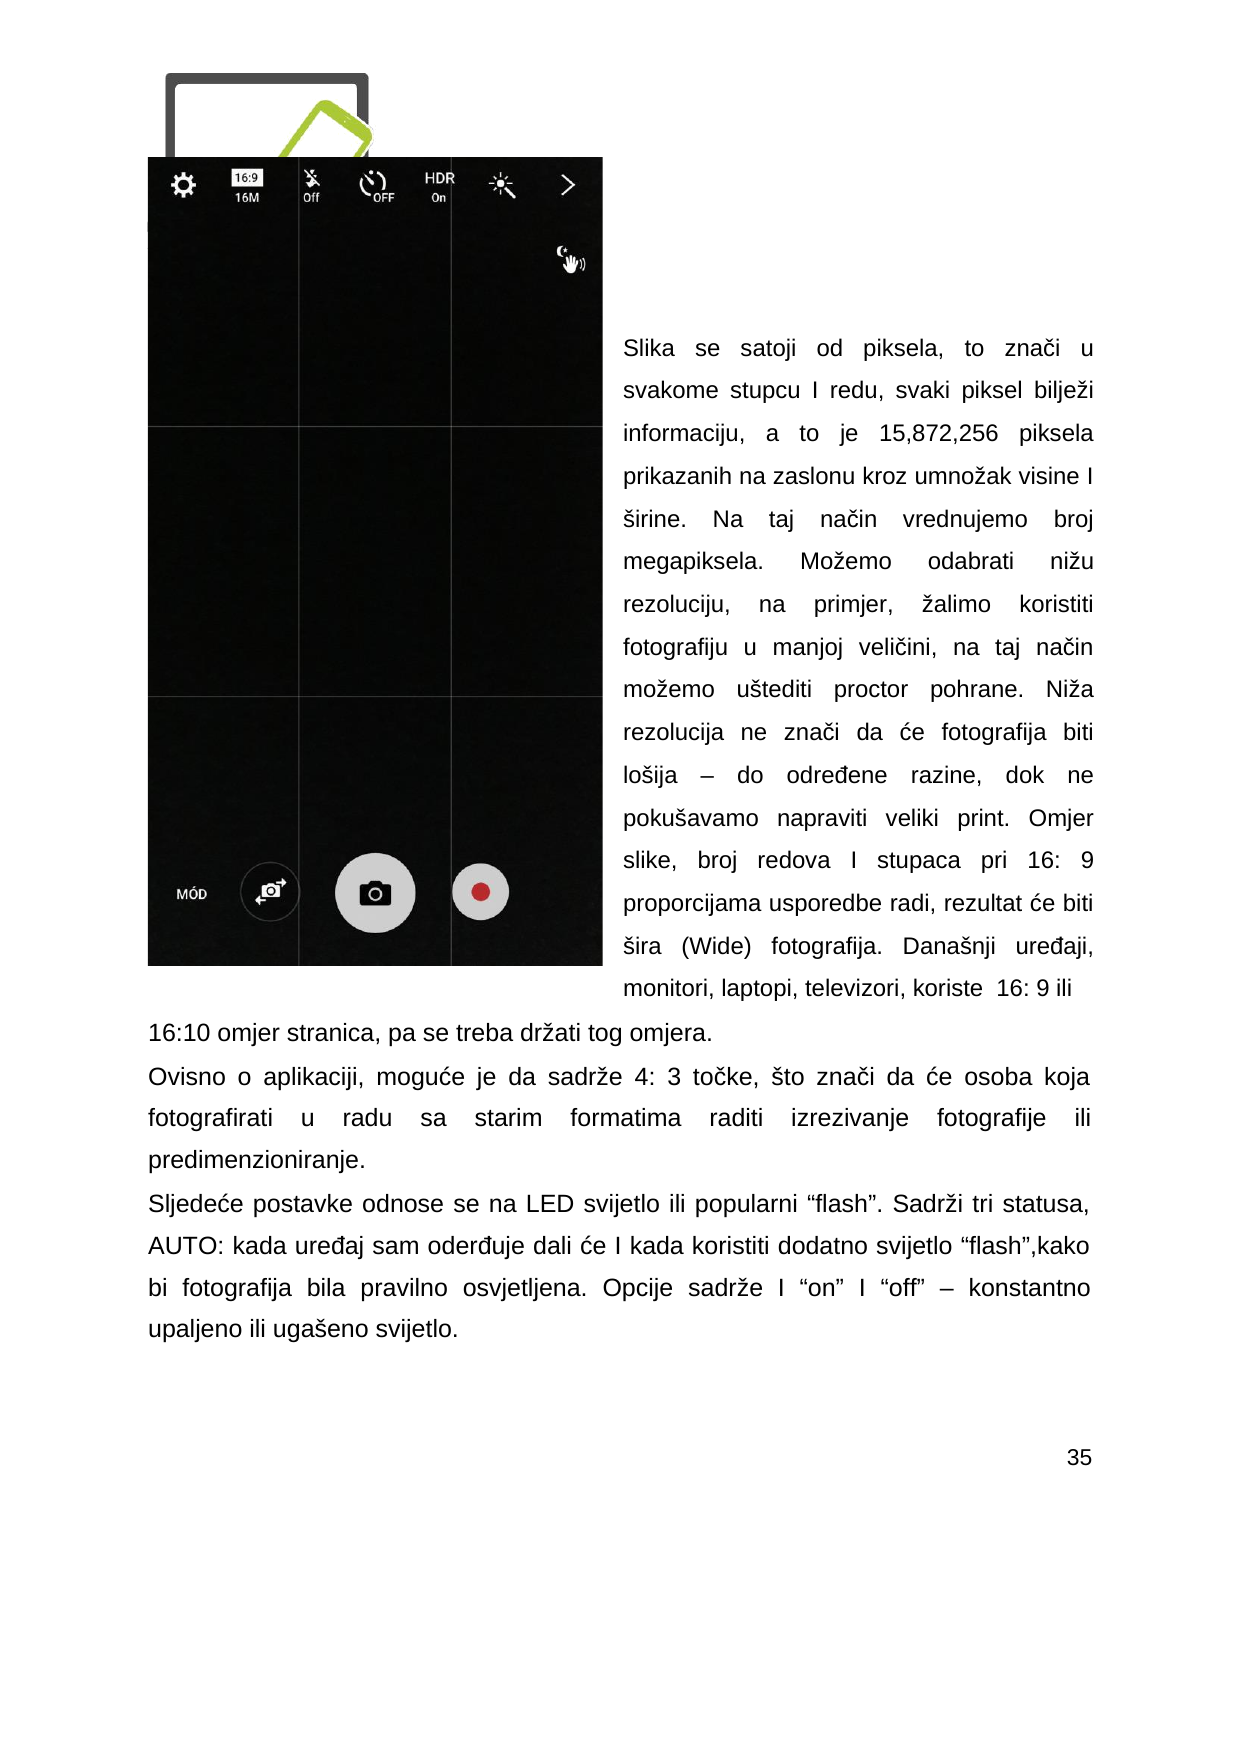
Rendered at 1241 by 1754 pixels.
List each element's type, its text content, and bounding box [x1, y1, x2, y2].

text Slika se satoji od piksela, to znači u svakome stupcu I redu, svaki piksel bilježi informaciju, a to je 15,872,256 piksela prikazanih na zaslonu kroz umnožak visine I širine. Na taj način vrednujemo broj megapiksela. Možemo odabrati nižu rezoluciju, na primjer, žalimo koristiti fotografiju u manjoj veličini, na taj način možemo uštediti proctor pohrane. Niža rezolucija ne znači da će fotografija biti lošija – do određene razine, dok ne pokušavamo napraviti veliki print. Omjer slike, broj redova I stupaca pri 16: 9 proporcijama usporedbe radi, rezultat će biti šira (Wide) fotografija. Današnji uređaji, monitori, laptopi, televizori, koriste 16: 9 ili [623, 334, 1094, 1002]
text 16:10 omjer stranica, pa se treba držati tog omjera. [148, 1018, 1094, 1046]
text 35 [1067, 1444, 1094, 1471]
text Sljedeće postavke odnose se na LED svijetlo ili popularni “flash”. Sadrži tri statusa, AUTO: kada uređaj sam oderđuje dali će I kada koristiti dodatno svijetlo “flash”,kako bi fotografija bila pravilno osvjetljena. Opcije sadrže I “on” I “off” – konstantno upaljeno ili ugašeno svijetlo. [148, 1189, 1092, 1343]
picture [147, 73, 603, 966]
text Ovisno o aplikaciji, moguće je da sadrže 4: 3 točke, što znači da će osoba koja fotografirati u radu sa starim formatima raditi izrezivanje fotografije ili predimenzioniranje. [148, 1062, 1092, 1174]
